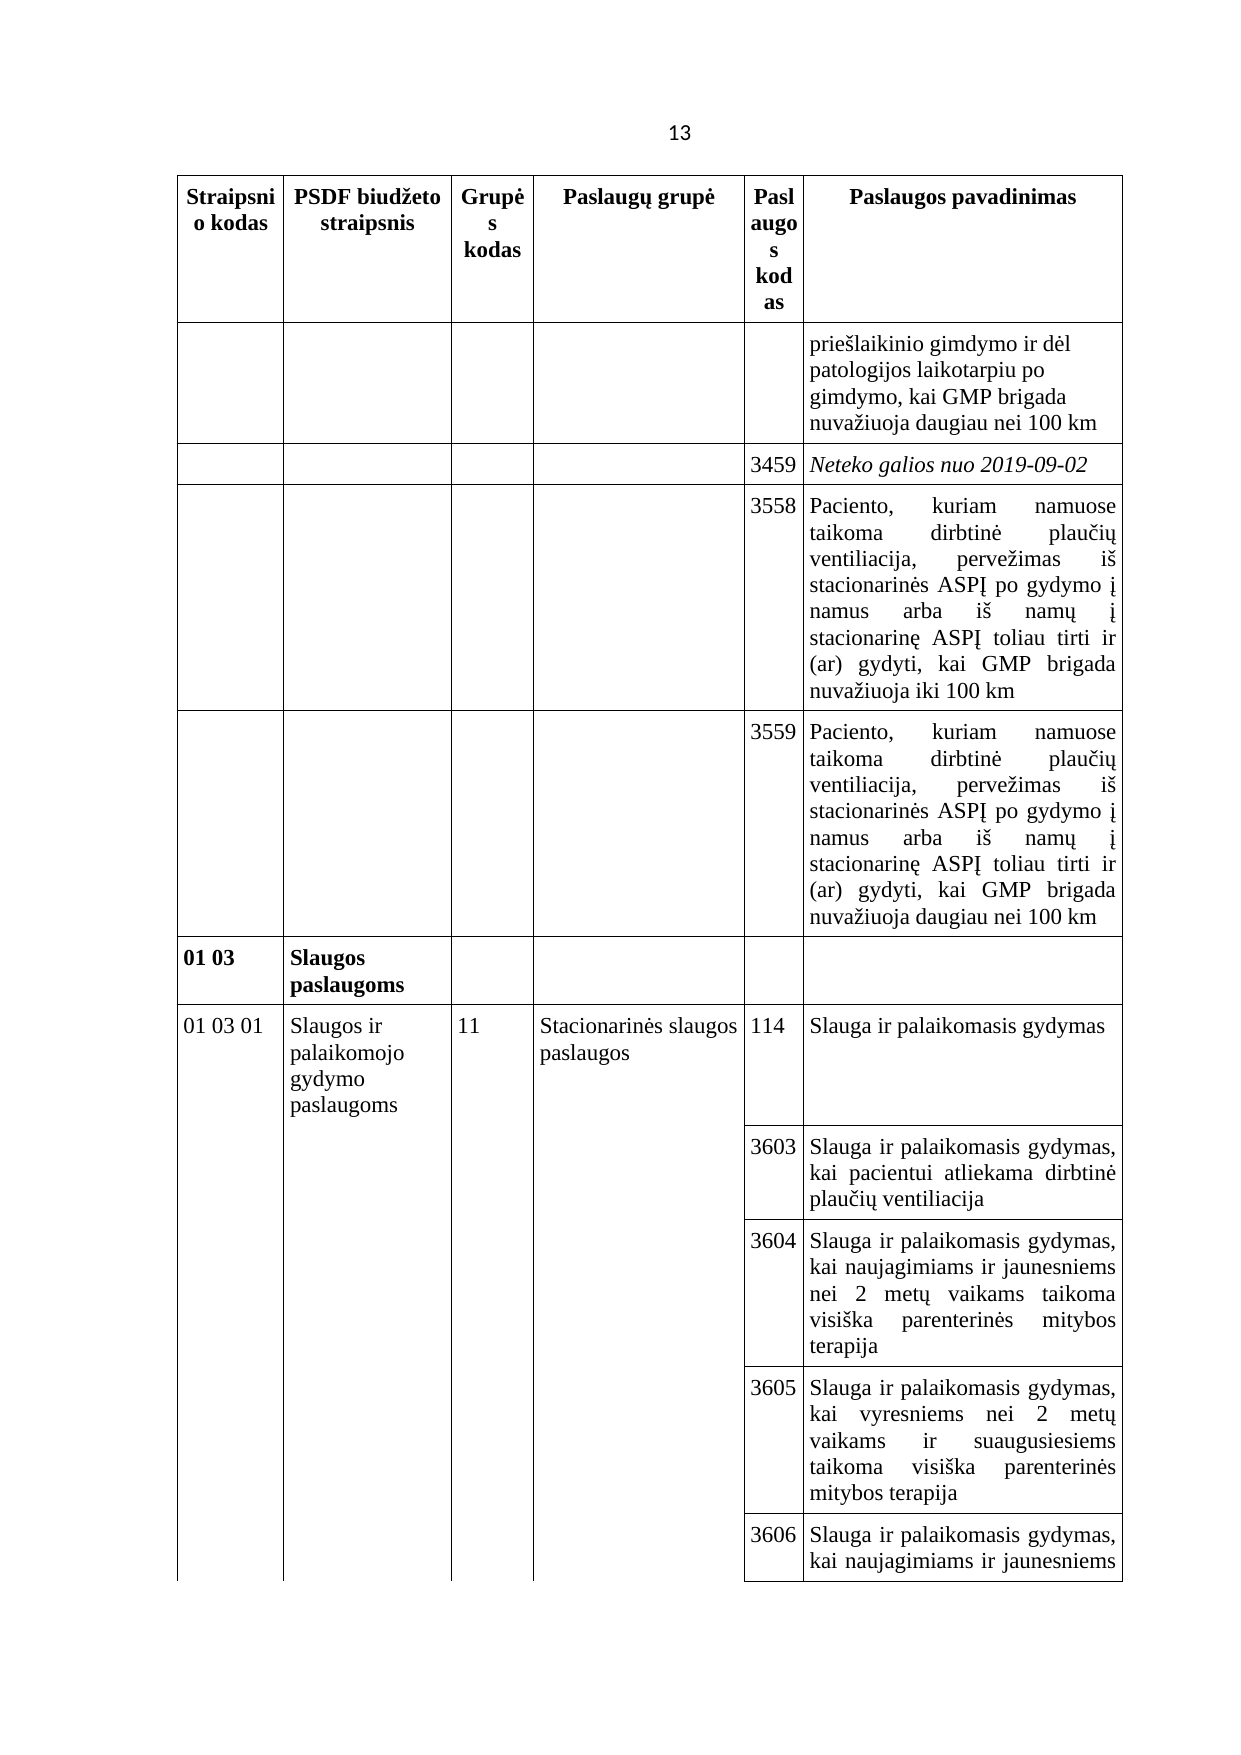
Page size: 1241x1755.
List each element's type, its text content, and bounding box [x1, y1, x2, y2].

table_cell [178, 485, 283, 710]
table_cell 11 [452, 1005, 533, 1125]
table_cell [284, 1366, 451, 1513]
table_cell [284, 711, 451, 936]
table_cell [534, 711, 744, 936]
table_header Paslaugų grupė [534, 176, 744, 322]
table_cell 3606 [745, 1514, 803, 1581]
table_cell [452, 1366, 533, 1513]
table_cell Slauga ir palaikomasis gydymas, kai vyresniems nei 2 metų vaikams ir suaugusiesiems taikoma visiška parenterinės mitybos terapija [804, 1367, 1122, 1513]
table_cell [534, 1513, 744, 1581]
table_cell Stacionarinės slaugos paslaugos [534, 1005, 744, 1125]
table_cell 3459 [745, 444, 803, 484]
table_cell [284, 323, 451, 442]
table_cell [452, 1125, 533, 1219]
table_cell [178, 1366, 283, 1513]
table_cell 3605 [745, 1367, 803, 1513]
table_cell [534, 444, 744, 484]
table_cell [534, 937, 744, 1004]
table_cell [284, 1125, 451, 1219]
table_cell Slauga ir palaikomasis gydymas [804, 1005, 1122, 1125]
table_cell [452, 711, 533, 936]
table_cell 3603 [745, 1126, 803, 1219]
table_cell [284, 1219, 451, 1366]
table_cell [534, 1219, 744, 1366]
table_cell [534, 323, 744, 442]
table_cell Slauga ir palaikomasis gydymas, kai naujagimiams ir jaunesniems [804, 1514, 1122, 1581]
table_cell [534, 1366, 744, 1513]
table_cell Slauga ir palaikomasis gydymas, kai naujagimiams ir jaunesniems nei 2 metų vaikams taikoma visiška parenterinės mitybos terapija [804, 1220, 1122, 1366]
table_header Straipsnio kodas [178, 176, 283, 322]
table_cell [284, 1513, 451, 1581]
table_cell [178, 1125, 283, 1219]
table_cell [452, 485, 533, 710]
table_cell [804, 937, 1122, 1004]
table_cell 3558 [745, 485, 803, 710]
table_cell 114 [745, 1005, 803, 1125]
table_header Grupės kodas [452, 176, 533, 322]
table_cell [452, 323, 533, 442]
table_cell 01 03 01 [178, 1005, 283, 1125]
table_header Paslaugos kodas [745, 176, 803, 322]
table_header Paslaugos pavadinimas [804, 176, 1122, 322]
table_cell 01 03 [178, 937, 283, 1004]
table_cell [178, 323, 283, 442]
table_cell [178, 711, 283, 936]
table_cell Paciento, kuriam namuose taikoma dirbtinė plaučių ventiliacija, pervežimas iš stacionarinės ASPĮ po gydymo į namus arba iš namų į stacionarinę ASPĮ toliau tirti ir (ar) gydyti, kai GMP brigada nuvažiuoja daugiau nei 100 km [804, 711, 1122, 936]
table_cell Slaugos paslaugoms [284, 937, 451, 1004]
table_header PSDF biudžeto straipsnis [284, 176, 451, 322]
table_cell [284, 485, 451, 710]
table_cell Slauga ir palaikomasis gydymas, kai pacientui atliekama dirbtinė plaučių ventiliacija [804, 1126, 1122, 1219]
table_cell 3559 [745, 711, 803, 936]
table_cell [178, 444, 283, 484]
table_cell [452, 1513, 533, 1581]
table_cell [452, 937, 533, 1004]
table_cell [452, 1219, 533, 1366]
table_cell [452, 444, 533, 484]
table_cell [178, 1219, 283, 1366]
table_cell [745, 323, 803, 442]
table_cell [534, 485, 744, 710]
table_cell Neteko galios nuo 2019-09-02 [804, 444, 1122, 484]
table_cell [745, 937, 803, 1004]
table_cell [534, 1125, 744, 1219]
table_cell priešlaikinio gimdymo ir dėl patologijos laikotarpiu po gimdymo, kai GMP brigada nuvažiuoja daugiau nei 100 km [804, 323, 1122, 442]
table_cell 3604 [745, 1220, 803, 1366]
table_cell Paciento, kuriam namuose taikoma dirbtinė plaučių ventiliacija, pervežimas iš stacionarinės ASPĮ po gydymo į namus arba iš namų į stacionarinę ASPĮ toliau tirti ir (ar) gydyti, kai GMP brigada nuvažiuoja iki 100 km [804, 485, 1122, 710]
table_cell [284, 444, 451, 484]
table_cell [178, 1513, 283, 1581]
table_cell Slaugos ir palaikomojo gydymo paslaugoms [284, 1005, 451, 1125]
